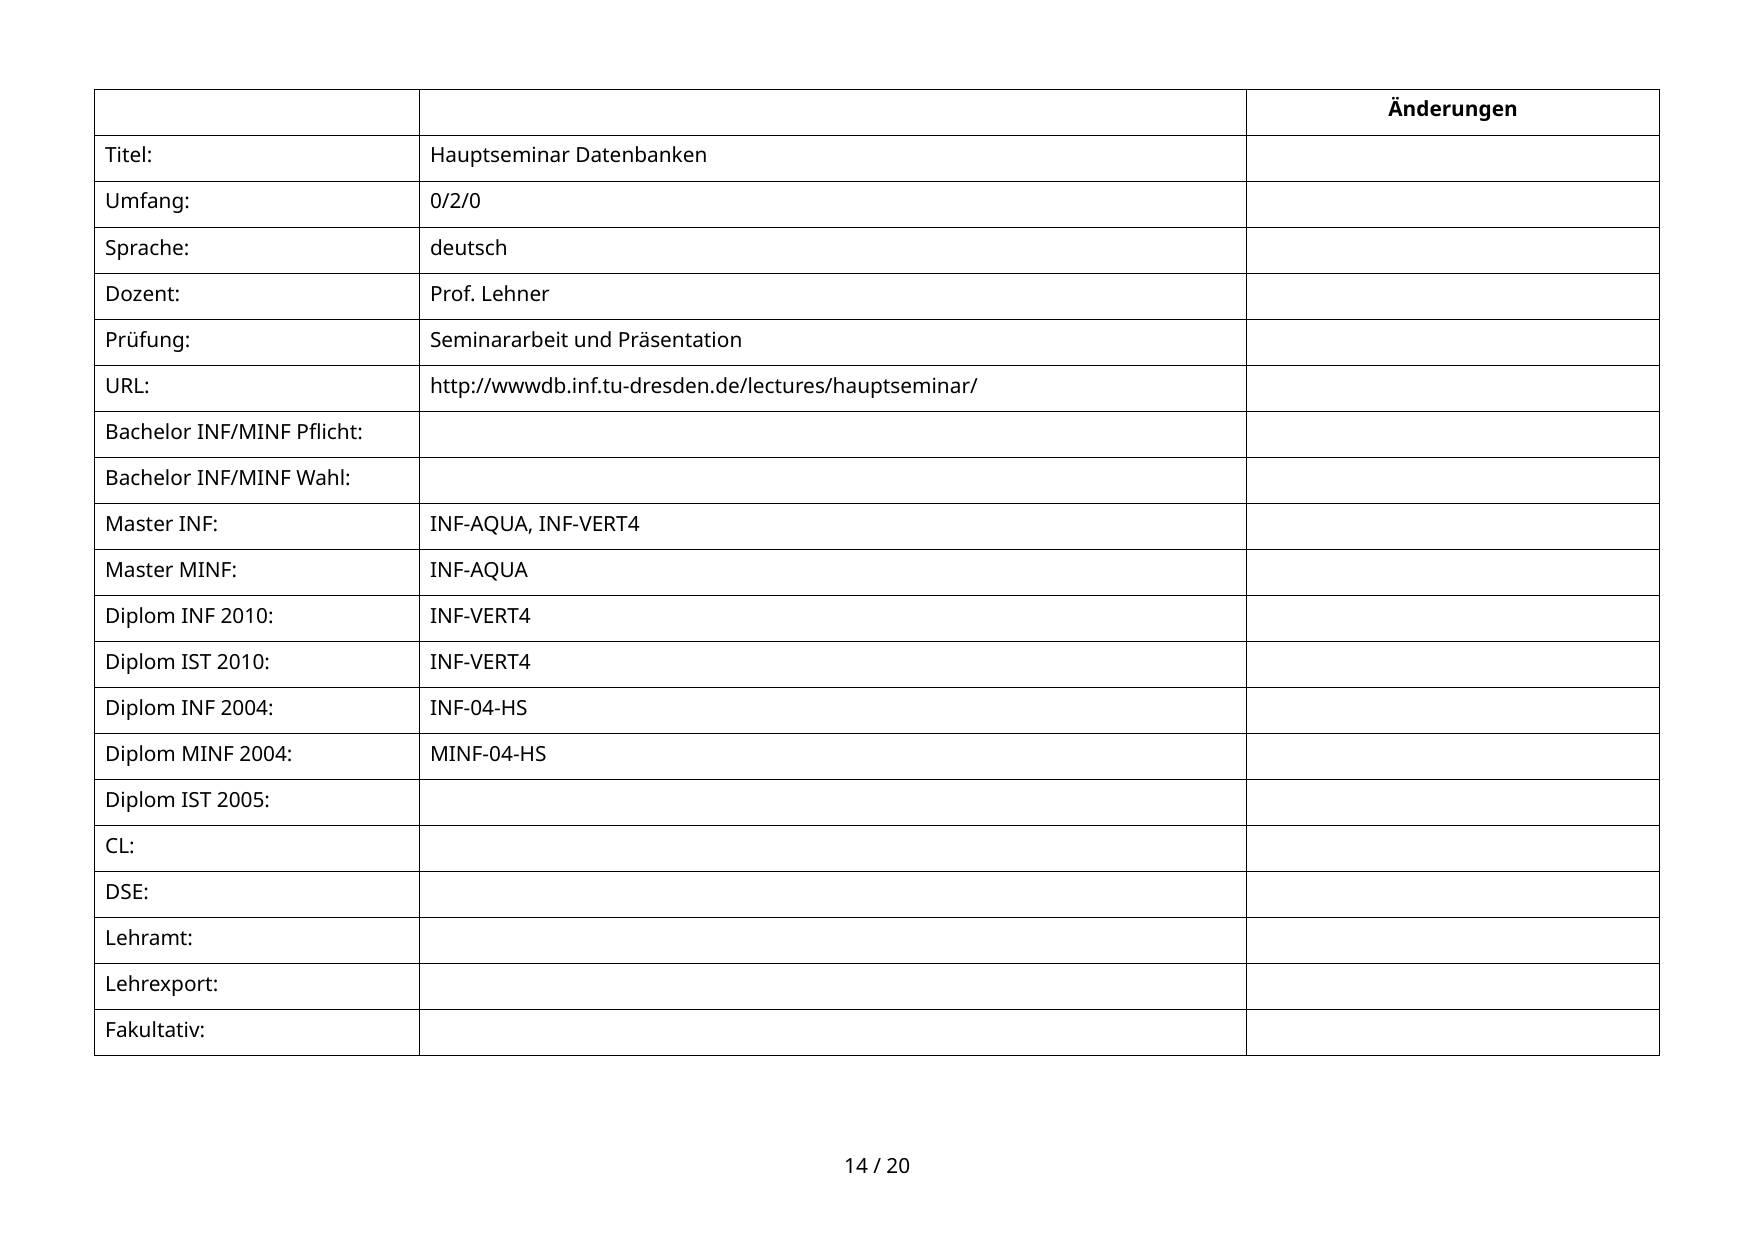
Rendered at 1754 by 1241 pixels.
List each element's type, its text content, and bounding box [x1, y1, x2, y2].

table_cell Hauptseminar Datenbanken [420, 136, 1246, 181]
table_cell Diplom INF 2010: [95, 596, 419, 641]
table_cell [1247, 412, 1659, 457]
table_cell [420, 1010, 1246, 1055]
table_cell [1247, 642, 1659, 687]
table_cell [420, 918, 1246, 963]
table_cell [1247, 688, 1659, 733]
table_cell [1247, 136, 1659, 181]
table_cell [1247, 274, 1659, 319]
table_cell deutsch [420, 228, 1246, 273]
table_cell [1247, 320, 1659, 365]
table_cell [1247, 550, 1659, 595]
table_cell [1247, 780, 1659, 825]
table_cell Prof. Lehner [420, 274, 1246, 319]
table_cell Titel: [95, 136, 419, 181]
table_cell [1247, 458, 1659, 503]
table_cell Sprache: [95, 228, 419, 273]
table_cell MINF-04-HS [420, 734, 1246, 779]
table_cell Umfang: [95, 182, 419, 227]
table_cell Fakultativ: [95, 1010, 419, 1055]
table_cell Diplom INF 2004: [95, 688, 419, 733]
table_cell 0/2/0 [420, 182, 1246, 227]
table_cell [1247, 504, 1659, 549]
table_cell Bachelor INF/MINF Pflicht: [95, 412, 419, 457]
table_cell [1247, 734, 1659, 779]
table_cell Bachelor INF/MINF Wahl: [95, 458, 419, 503]
table_cell INF-04-HS [420, 688, 1246, 733]
table_cell [420, 826, 1246, 871]
table_cell [420, 872, 1246, 917]
table_cell [1247, 228, 1659, 273]
table_cell INF-AQUA [420, 550, 1246, 595]
table_cell [420, 458, 1246, 503]
table_cell [1247, 826, 1659, 871]
table_cell Diplom IST 2010: [95, 642, 419, 687]
table_header [420, 90, 1246, 134]
table_cell [1247, 596, 1659, 641]
table_cell [1247, 918, 1659, 963]
table_cell [1247, 366, 1659, 411]
table_cell Diplom IST 2005: [95, 780, 419, 825]
table_cell [420, 780, 1246, 825]
table_cell Master MINF: [95, 550, 419, 595]
table_cell [420, 964, 1246, 1009]
table_cell [1247, 872, 1659, 917]
table_cell INF-VERT4 [420, 642, 1246, 687]
table_cell http://wwwdb.inf.tu-dresden.de/lectures/hauptseminar/ [420, 366, 1246, 411]
table_cell [420, 412, 1246, 457]
table_cell [1247, 1010, 1659, 1055]
table_header Änderungen [1247, 90, 1659, 134]
table_cell INF-VERT4 [420, 596, 1246, 641]
table_cell [1247, 182, 1659, 227]
table_cell Lehrexport: [95, 964, 419, 1009]
table_cell INF-AQUA, INF-VERT4 [420, 504, 1246, 549]
table_cell Master INF: [95, 504, 419, 549]
table_cell Diplom MINF 2004: [95, 734, 419, 779]
table_cell Seminararbeit und Präsentation [420, 320, 1246, 365]
table_cell Lehramt: [95, 918, 419, 963]
table_cell Prüfung: [95, 320, 419, 365]
table_cell [1247, 964, 1659, 1009]
table_cell Dozent: [95, 274, 419, 319]
table_cell DSE: [95, 872, 419, 917]
table_cell CL: [95, 826, 419, 871]
table_header [95, 90, 419, 134]
table_cell URL: [95, 366, 419, 411]
